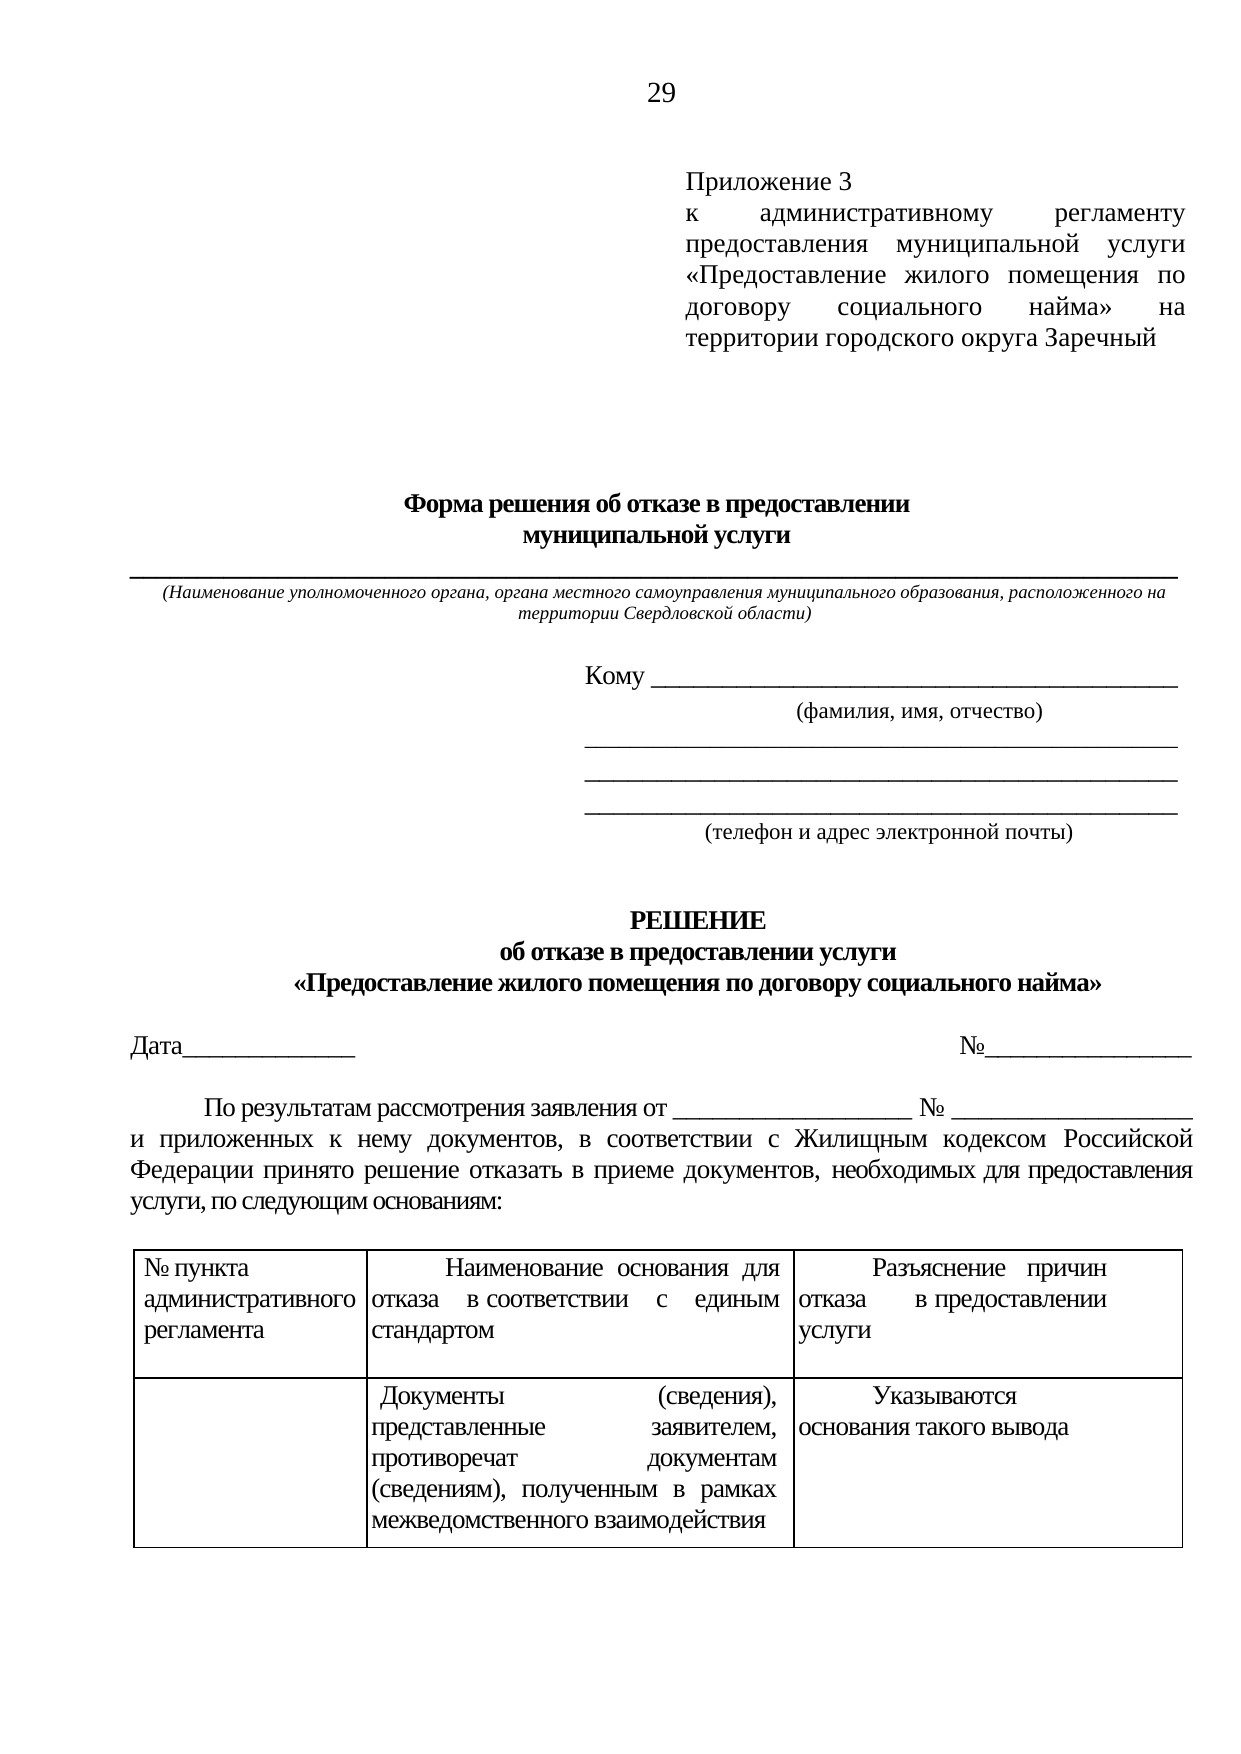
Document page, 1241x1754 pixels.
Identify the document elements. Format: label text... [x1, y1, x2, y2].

text (телефон и адрес электронной почты) [585, 818, 1193, 844]
table_cell Указываются основания такого вывода [795, 1379, 1182, 1547]
text и приложенных к нему документов, в соответствии с Жилищным кодексом Российской Федерации принято решение отказать в приеме документов, необходимых для предоставления услуги, по следующим основаниям: [130, 1122, 1193, 1216]
text «Предоставление жилого помещения по договору социального найма» [130, 966, 1193, 998]
text об отказе в предоставлении услуги [130, 935, 1193, 966]
table_header [130, 165, 674, 363]
text РЕШЕНИЕ [130, 904, 1193, 935]
text Форма решения об отказе в предоставлении [130, 487, 1185, 518]
text (фамилия, имя, отчество) [584, 691, 1193, 724]
text По результатам рассмотрения заявления от № [130, 1091, 1193, 1122]
table_header Приложение 3 к административному регламенту предоставления муниципальной услуги «Предоставление жилого помещения по договору социального найма» на территории городского округа Заречный [674, 165, 1218, 363]
table_header Разъяснение причин отказа в предоставлении услуги [795, 1251, 1182, 1377]
text (Наименование уполномоченного органа, органа местного самоуправления муниципального образования, расположенного на территории Свердловской области) [138, 581, 1193, 624]
text муниципальной услуги [130, 518, 1185, 549]
text Дата № [130, 1029, 1193, 1060]
table_cell [135, 1379, 366, 1547]
table_cell Документы (сведения), представленные заявителем, противоречат документам (сведениям), полученным в рамках межведомственного взаимодействия [368, 1379, 793, 1547]
table_header № пункта административного регламента [135, 1251, 366, 1377]
table_header Наименование основания для отказа в соответствии с единым стандартом [368, 1251, 793, 1377]
text Кому [584, 657, 1193, 691]
